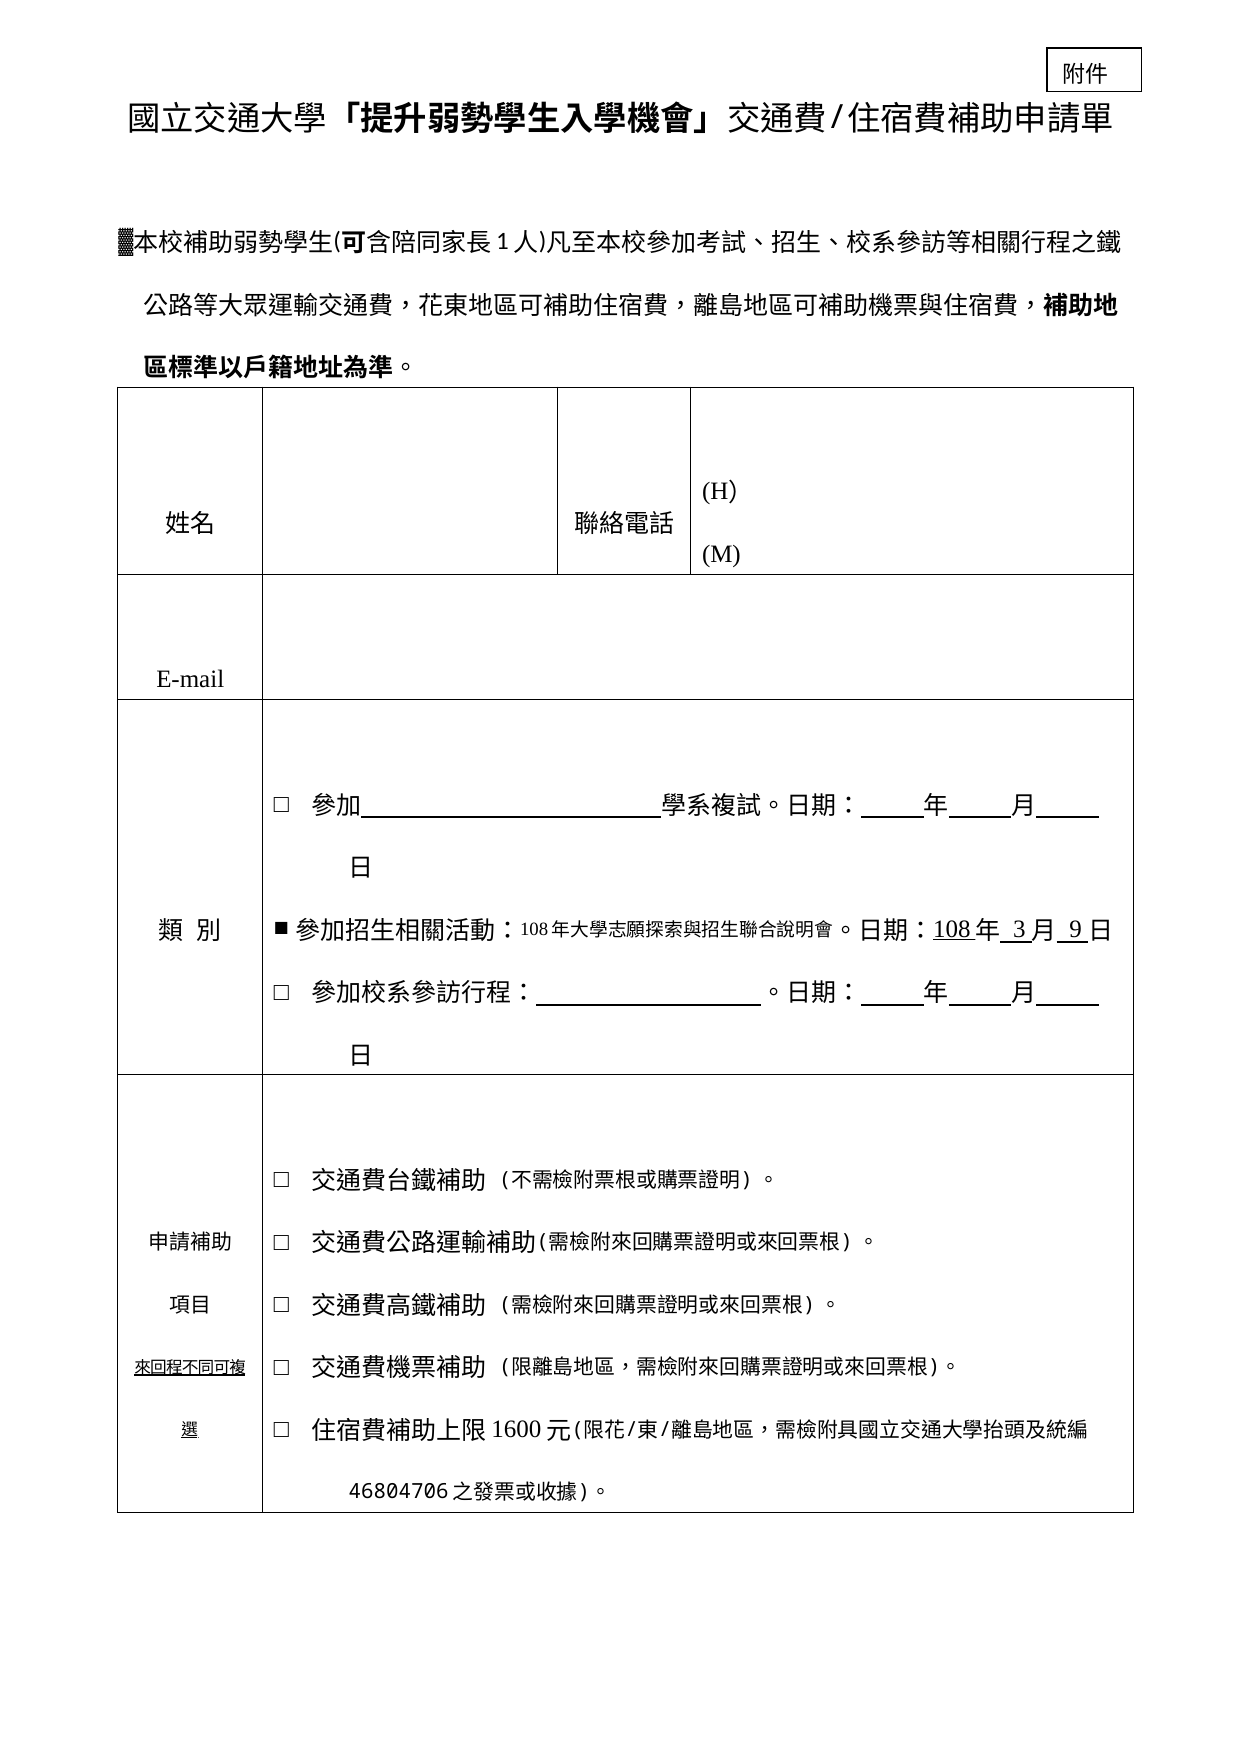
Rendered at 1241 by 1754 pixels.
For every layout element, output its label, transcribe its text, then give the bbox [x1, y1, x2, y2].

text ▓本校補助弱勢學生(可含陪同家長1人)凡至本校參加考試、招生、校系參訪等相關行程之鐵公路等大眾運輸交通費，花東地區可補助住宿費，離島地區可補助機票與住宿費，補助地區標準以戶籍地址為準。 [118, 199, 1122, 387]
text 國立交通大學「提升弱勢學生入學機會」交通費/住宿費補助申請單 [1048, 49, 1141, 91]
table_header 姓名 [118, 388, 262, 574]
table_cell [263, 575, 1133, 699]
text 附件E [1065, 65, 1072, 83]
table_header (H） (M) [691, 388, 1133, 574]
table_header [263, 388, 557, 574]
text 國立交通大學「提升弱勢學生入學機會」交通費/住宿費補助申請單 [118, 74, 1122, 137]
table_header 聯絡電話 [558, 388, 690, 574]
table_cell E-mail [118, 575, 262, 699]
table_cell 參加 學系複試。日期： 年 月 日 ■ 參加招生相關活動：108年大學志願探索與招生聯合說明會。日期：108年 3 月 9 日 參加校系參訪行程： 。日期： 年 月 日 [263, 700, 1133, 1074]
text 附件E [1063, 56, 1126, 83]
table_cell 申請補助 項目 來回程不同可複選 [118, 1075, 262, 1512]
table_cell 類 別 [118, 700, 262, 1074]
table_cell 交通費台鐵補助 (不需檢附票根或購票證明) 。 交通費公路運輸補助(需檢附來回購票證明或來回票根) 。 交通費高鐵補助 (需檢附來回購票證明或來回票根) 。 交通費機票補助 (限離島地區，需檢附來回購票證明或來回票根)。 住宿費補助上限1600元(限花/東/離島地區，需檢附具國立交通大學抬頭及統編46804706之發票或收據)。 [263, 1075, 1133, 1512]
